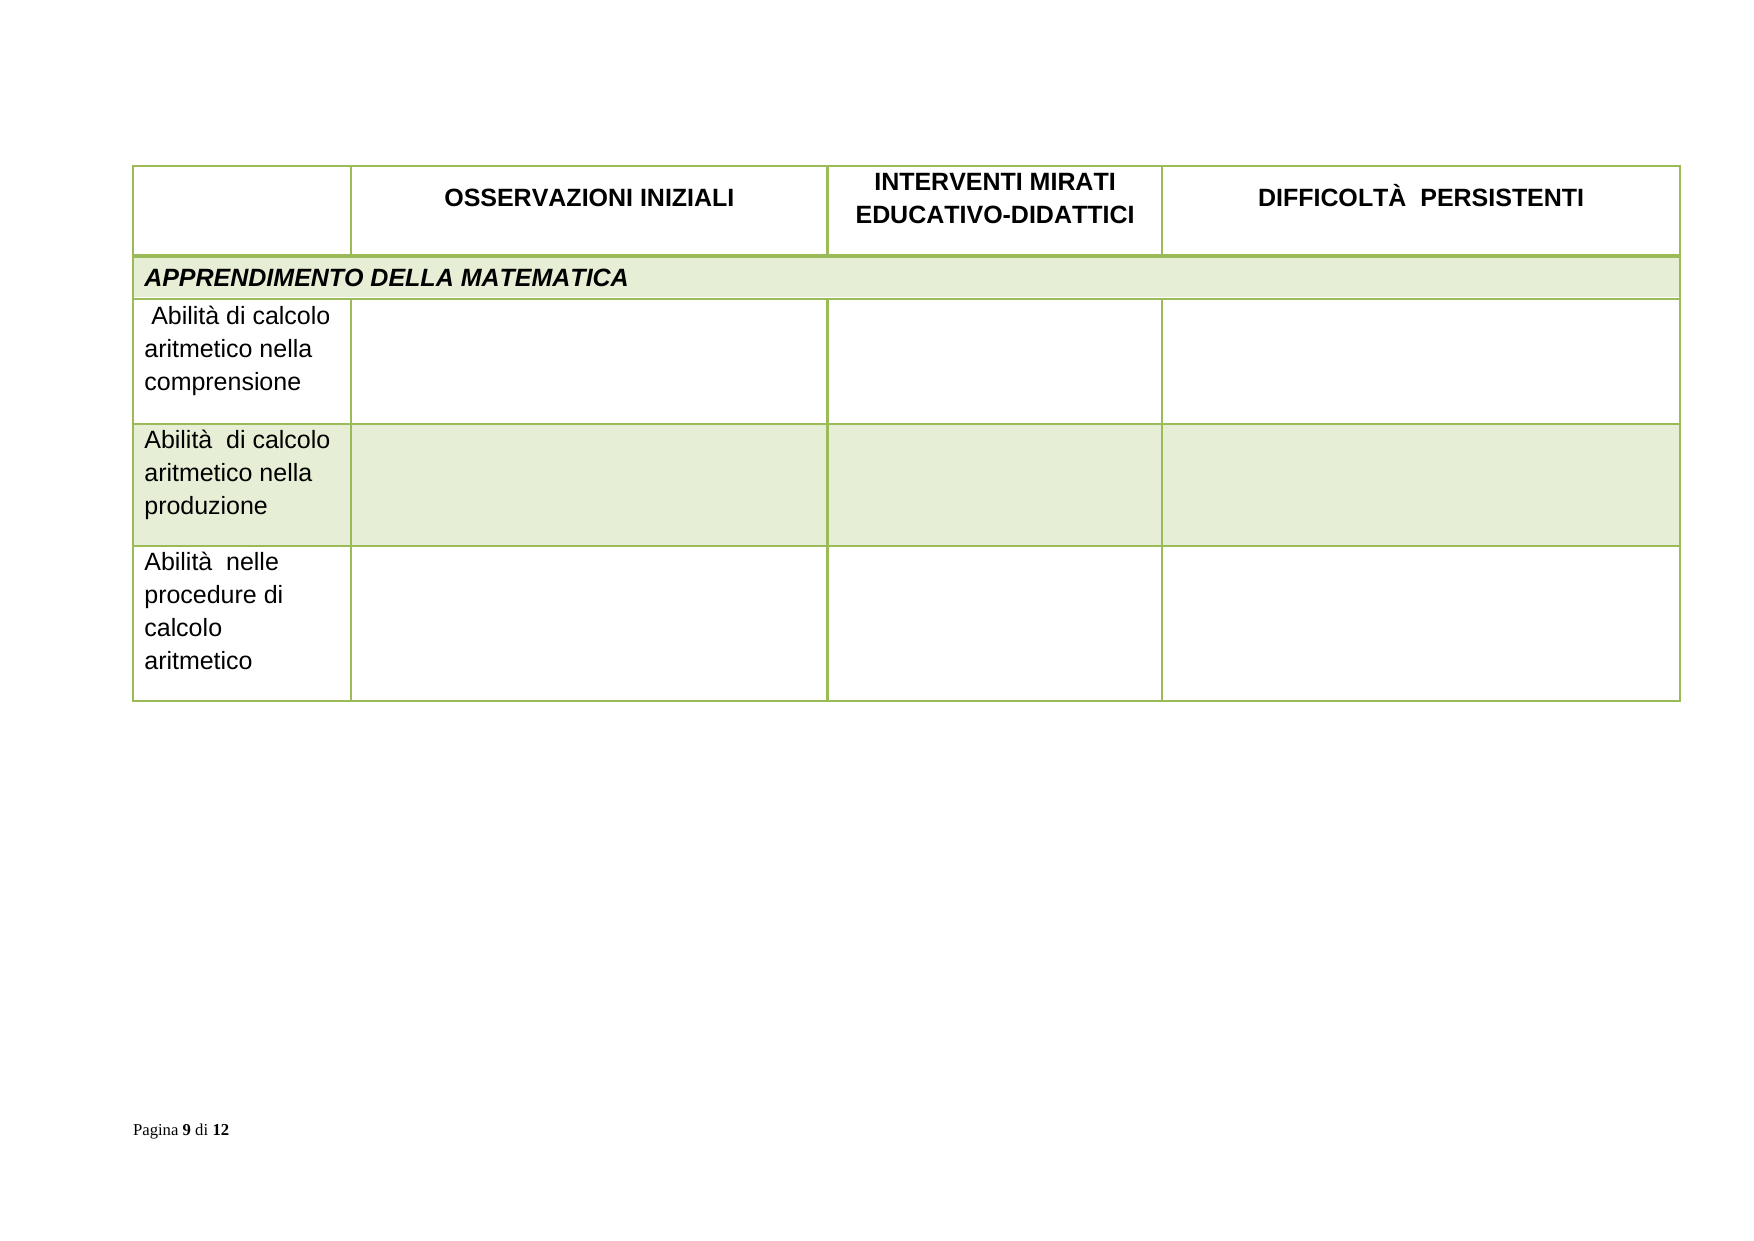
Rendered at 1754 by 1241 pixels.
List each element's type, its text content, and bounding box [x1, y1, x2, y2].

table_cell Abilità di calcolo aritmetico nella comprensione [134, 300, 350, 423]
table_cell Abilità di calcolo aritmetico nella produzione [134, 425, 350, 545]
table_cell [829, 547, 1161, 700]
table_header DIFFICOLTÀ PERSISTENTI [1163, 167, 1679, 253]
table_cell APPRENDIMENTO DELLA MATEMATICA [134, 258, 1679, 297]
table_cell [829, 425, 1161, 545]
table_cell [1163, 547, 1679, 700]
table_cell [352, 547, 826, 700]
table_cell [352, 300, 826, 423]
table_cell [352, 425, 826, 545]
table_cell [1163, 300, 1679, 423]
table_header INTERVENTI MIRATI EDUCATIVO-DIDATTICI [829, 167, 1161, 253]
table_cell [1163, 425, 1679, 545]
table_cell [829, 300, 1161, 423]
table_header OSSERVAZIONI INIZIALI [352, 167, 826, 253]
table_header [134, 167, 350, 253]
table_cell Abilità nelle procedure di calcolo aritmetico [134, 547, 350, 700]
